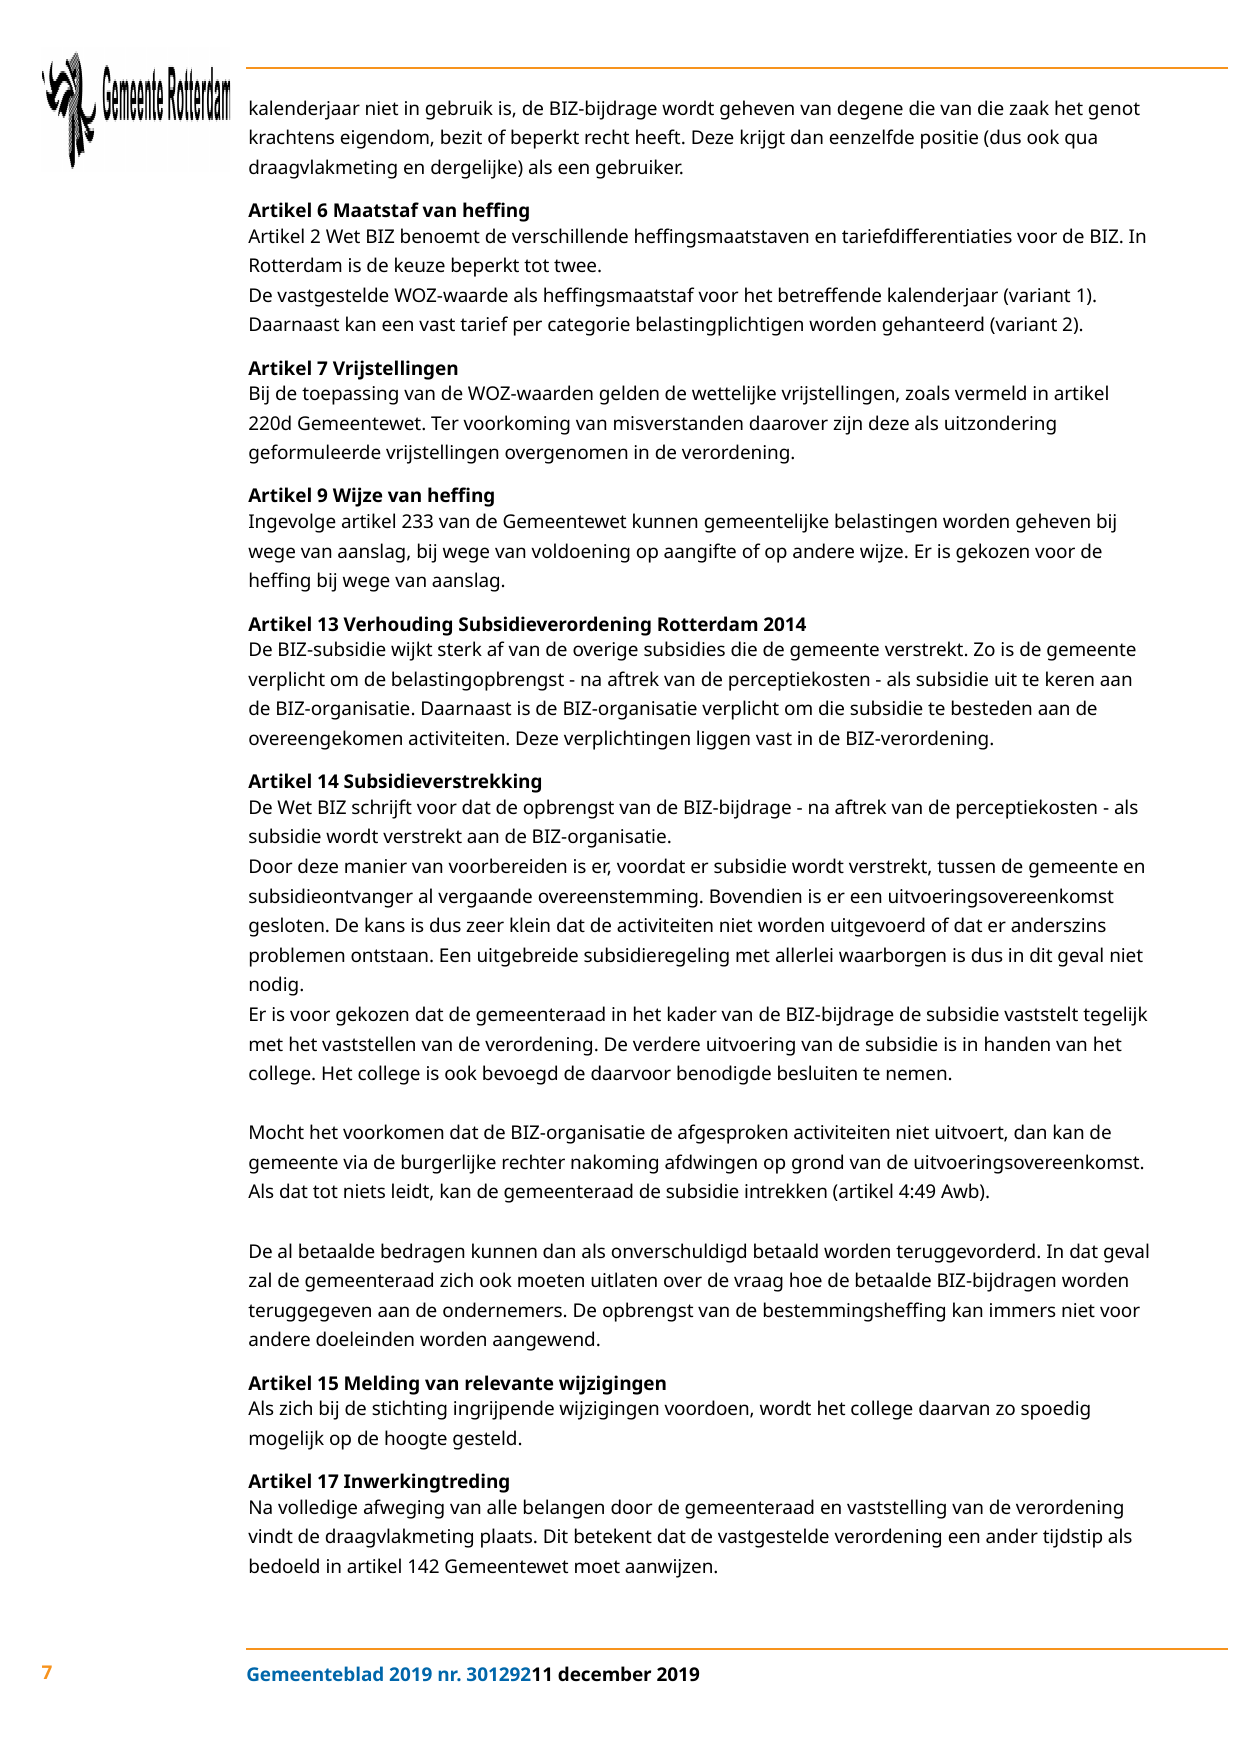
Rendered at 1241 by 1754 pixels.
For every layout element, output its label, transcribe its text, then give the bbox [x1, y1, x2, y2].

text Als zich bij de stichting ingrijpende wijzigingen voordoen, wordt het college daarvan zo spoedig mogelijk op de hoogte gesteld. [248, 1395, 1152, 1451]
text Artikel 13 Verhouding Subsidieverordening Rotterdam 2014 [248, 611, 1152, 636]
text Artikel 15 Melding van relevante wijzigingen [248, 1370, 1152, 1395]
text Na volledige afweging van alle belangen door de gemeenteraad en vaststelling van de verordening vindt de draagvlakmeting plaats. Dit betekent dat de vastgestelde verordening een ander tijdstip als bedoeld in artikel 142 Gemeentewet moet aanwijzen. [248, 1494, 1152, 1579]
text Mocht het voorkomen dat de BIZ-organisatie de afgesproken activiteiten niet uitvoert, dan kan de gemeente via de burgerlijke rechter nakoming afdwingen op grond van de uitvoeringsovereenkomst. Als dat tot niets leidt, kan de gemeenteraad de subsidie intrekken (artikel 4:49 Awb). [248, 1119, 1152, 1204]
text Door deze manier van voorbereiden is er, voordat er subsidie wordt verstrekt, tussen de gemeente en subsidieontvanger al vergaande overeenstemming. Bovendien is er een uitvoeringsovereenkomst gesloten. De kans is dus zeer klein dat de activiteiten niet worden uitgevoerd of dat er anderszins problemen ontstaan. Een uitgebreide subsidieregeling met allerlei waarborgen is dus in dit geval niet nodig. [248, 853, 1152, 997]
text Bij de toepassing van de WOZ-waarden gelden de wettelijke vrijstellingen, zoals vermeld in artikel 220d Gemeentewet. Ter voorkoming van misverstanden daarover zijn deze als uitzondering geformuleerde vrijstellingen overgenomen in de verordening. [248, 380, 1152, 465]
text Artikel 9 Wijze van heffing [248, 483, 1152, 508]
text De Wet BIZ schrijft voor dat de opbrengst van de BIZ-bijdrage - na aftrek van de perceptiekosten - als subsidie wordt verstrekt aan de BIZ-organisatie. [248, 794, 1152, 849]
text kalenderjaar niet in gebruik is, de BIZ-bijdrage wordt geheven van degene die van die zaak het genot krachtens eigendom, bezit of beperkt recht heeft. Deze krijgt dan eenzelfde positie (dus ook qua draagvlakmeting en dergelijke) als een gebruiker. [248, 95, 1152, 180]
text Artikel 17 Inwerkingtreding [248, 1468, 1152, 1494]
picture [41, 47, 231, 172]
text Ingevolge artikel 233 van de Gemeentewet kunnen gemeentelijke belastingen worden geheven bij wege van aanslag, bij wege van voldoening op aangifte of op andere wijze. Er is gekozen voor de heffing bij wege van aanslag. [248, 508, 1152, 593]
text Artikel 2 Wet BIZ benoemt de verschillende heffingsmaatstaven en tariefdifferentiaties voor de BIZ. In Rotterdam is de keuze beperkt tot twee. [248, 223, 1152, 278]
text De vastgestelde WOZ-waarde als heffingsmaatstaf voor het betreffende kalenderjaar (variant 1). Daarnaast kan een vast tarief per categorie belastingplichtigen worden gehanteerd (variant 2). [248, 282, 1152, 337]
text Er is voor gekozen dat de gemeenteraad in het kader van de BIZ-bijdrage de subsidie vaststelt tegelijk met het vaststellen van de verordening. De verdere uitvoering van de subsidie is in handen van het college. Het college is ook bevoegd de daarvoor benodigde besluiten te nemen. [248, 1001, 1152, 1086]
text Artikel 7 Vrijstellingen [248, 355, 1152, 380]
text Artikel 6 Maatstaf van heffing [248, 197, 1152, 223]
text Artikel 14 Subsidieverstrekking [248, 768, 1152, 794]
text De BIZ-subsidie wijkt sterk af van de overige subsidies die de gemeente verstrekt. Zo is de gemeente verplicht om de belastingopbrengst - na aftrek van de perceptiekosten - als subsidie uit te keren aan de BIZ-organisatie. Daarnaast is de BIZ-organisatie verplicht om die subsidie te besteden aan de overeengekomen activiteiten. Deze verplichtingen liggen vast in de BIZ-verordening. [248, 636, 1152, 751]
text De al betaalde bedragen kunnen dan als onverschuldigd betaald worden teruggevorderd. In dat geval zal de gemeenteraad zich ook moeten uitlaten over de vraag hoe de betaalde BIZ-bijdragen worden teruggegeven aan de ondernemers. De opbrengst van de bestemmingsheffing kan immers niet voor andere doeleinden worden aangewend. [248, 1238, 1152, 1352]
